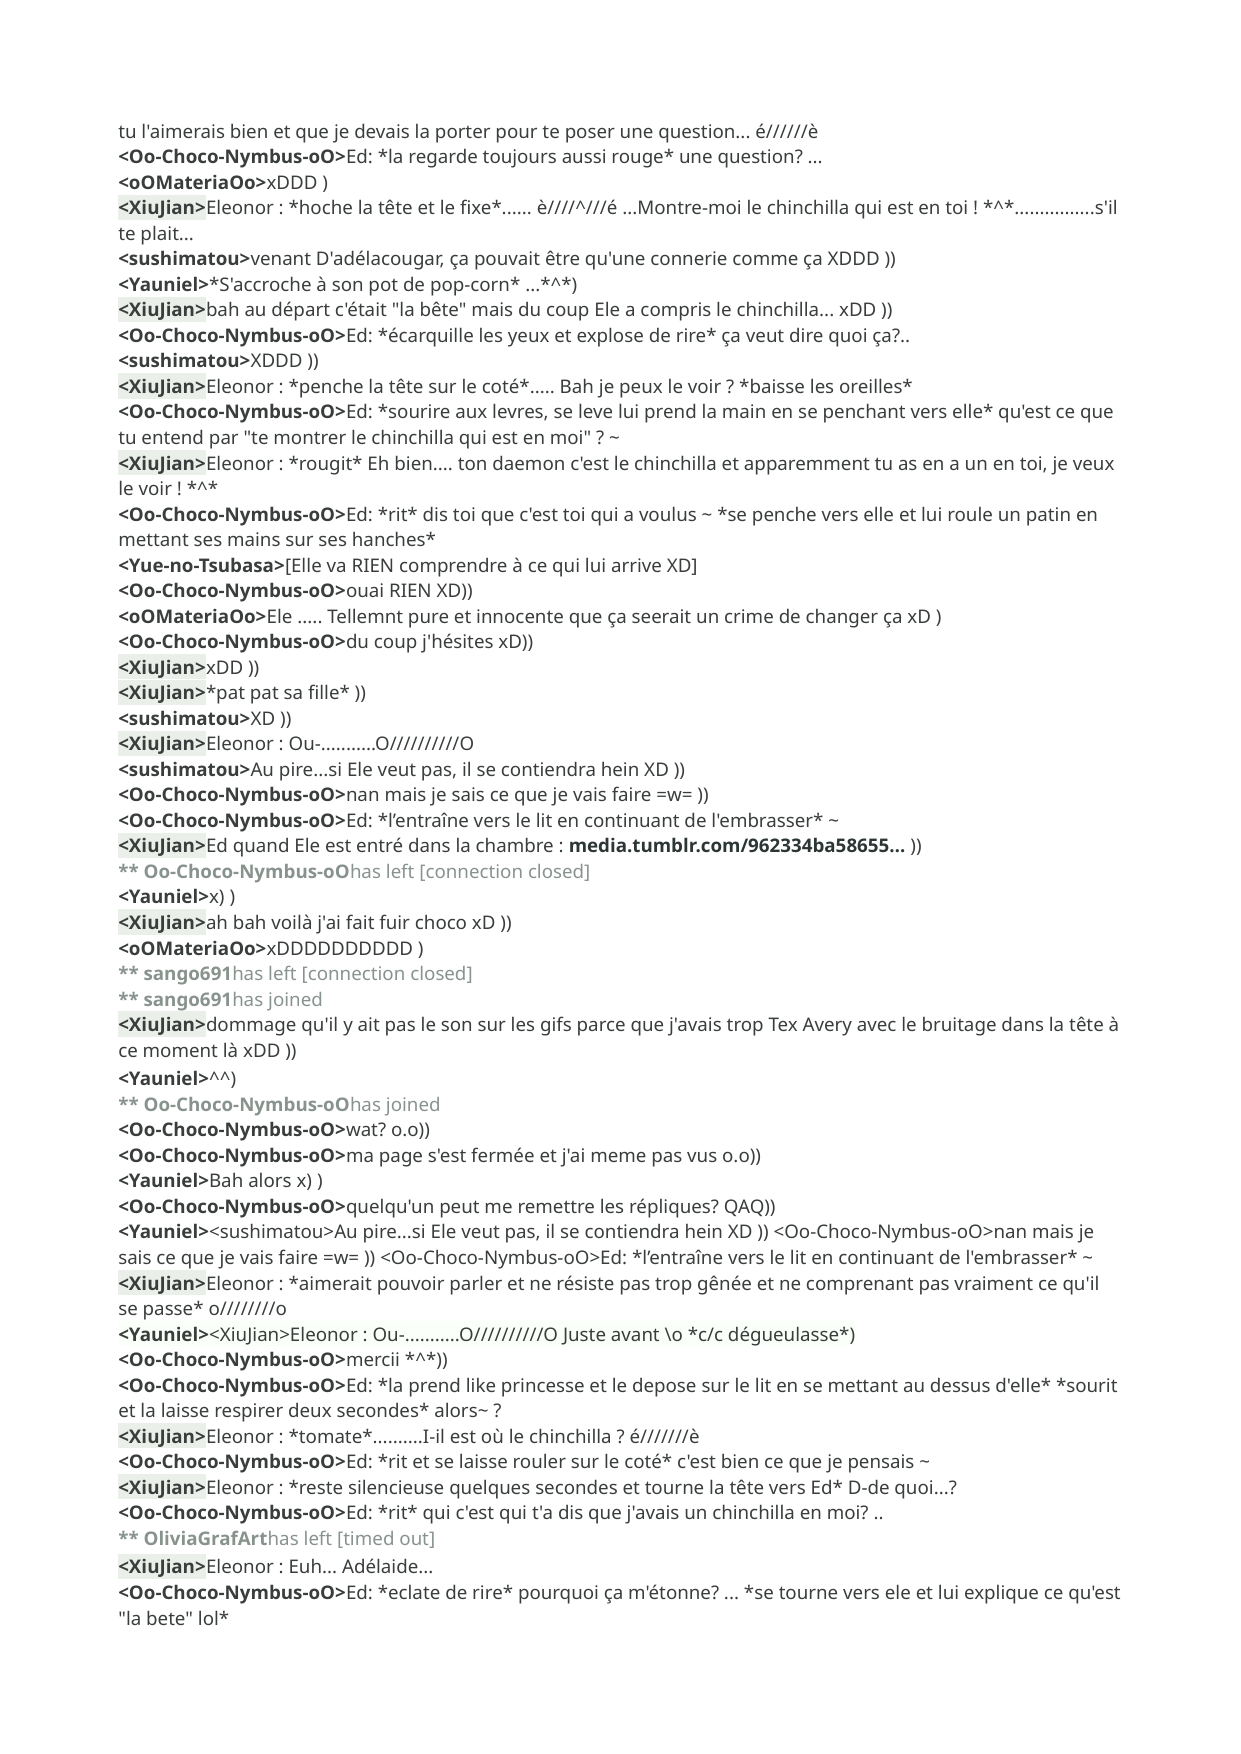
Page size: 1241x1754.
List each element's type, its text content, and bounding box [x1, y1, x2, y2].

text <Oo-Choco-Nymbus-oO>Ed: *sourire aux levres, se leve lui prend la main en se penchant vers elle* qu'est ce que tu entend par "te montrer le chinchilla qui est en moi" ? ~ <XiuJian>Eleonor : *rougit* Eh bien.... ton daemon c'est le chinchilla et apparemment tu as en a un en toi, je veux le voir ! *^* <Oo-Choco-Nymbus-oO>Ed: *rit* dis toi que c'est toi qui a voulus ~ *se penche vers elle et lui roule un patin en mettant ses mains sur ses hanches* <Yue-no-Tsubasa>[Elle va RIEN comprendre à ce qui lui arrive XD] <Oo-Choco-Nymbus-oO>ouai RIEN XD)) <oOMateriaOo>Ele ..... Tellemnt pure et innocente que ça seerait un crime de changer ça xD ) <Oo-Choco-Nymbus-oO>du coup j'hésites xD)) <XiuJian>xDD )) <XiuJian>*pat pat sa fille* )) <sushimatou>XD )) <XiuJian>Eleonor : Ou-...........O//////////O <sushimatou>Au pire...si Ele veut pas, il se contiendra hein XD )) <Oo-Choco-Nymbus-oO>nan mais je sais ce que je vais faire =w= )) <Oo-Choco-Nymbus-oO>Ed: *l’entraîne vers le lit en continuant de l'embrasser* ~ <XiuJian>Ed quand Ele est entré dans la chambre : media.tumblr.com/962334ba58655… )) ** Oo-Choco-Nymbus-oOhas left [connection closed] <Yauniel>x) ) <XiuJian>ah bah voilà j'ai fait fuir choco xD )) <oOMateriaOo>xDDDDDDDDDD ) ** sango691has left [connection closed] ** sango691has joined <XiuJian>dommage qu'il y ait pas le son sur les gifs parce que j'avais trop Tex Avery avec le bruitage dans la tête à ce moment là xDD )) <Yauniel>^^) [118, 399, 1122, 1091]
text <Oo-Choco-Nymbus-oO>Ed: *eclate de rire* pourquoi ça m'étonne? ... *se tourne vers ele et lui explique ce qu'est "la bete" lol* [118, 1579, 1122, 1630]
text tu l'aimerais bien et que je devais la porter pour te poser une question... é//////è <Oo-Choco-Nymbus-oO>Ed: *la regarde toujours aussi rouge* une question? ... <oOMateriaOo>xDDD ) <XiuJian>Eleonor : *hoche la tête et le fixe*...... è////^///é ...Montre-moi le chinchilla qui est en toi ! *^*................s'il te plait... <sushimatou>venant D'adélacougar, ça pouvait être qu'une connerie comme ça XDDD )) <Yauniel>*S'accroche à son pot de pop-corn* ...*^*) <XiuJian>bah au départ c'était "la bête" mais du coup Ele a compris le chinchilla... xDD )) <Oo-Choco-Nymbus-oO>Ed: *écarquille les yeux et explose de rire* ça veut dire quoi ça?.. <sushimatou>XDDD )) <XiuJian>Eleonor : *penche la tête sur le coté*..... Bah je peux le voir ? *baisse les oreilles* [118, 118, 1122, 399]
text ** Oo-Choco-Nymbus-oOhas joined <Oo-Choco-Nymbus-oO>wat? o.o)) <Oo-Choco-Nymbus-oO>ma page s'est fermée et j'ai meme pas vus o.o)) <Yauniel>Bah alors x) ) <Oo-Choco-Nymbus-oO>quelqu'un peut me remettre les répliques? QAQ)) <Yauniel><sushimatou>Au pire...si Ele veut pas, il se contiendra hein XD )) <Oo-Choco-Nymbus-oO>nan mais je sais ce que je vais faire =w= )) <Oo-Choco-Nymbus-oO>Ed: *l’entraîne vers le lit en continuant de l'embrasser* ~ <XiuJian>Eleonor : *aimerait pouvoir parler et ne résiste pas trop gênée et ne comprenant pas vraiment ce qu'il se passe* o////////o <Yauniel><XiuJian>Eleonor : Ou-...........O//////////O Juste avant \o *c/c dégueulasse*) <Oo-Choco-Nymbus-oO>mercii *^*)) <Oo-Choco-Nymbus-oO>Ed: *la prend like princesse et le depose sur le lit en se mettant au dessus d'elle* *sourit et la laisse respirer deux secondes* alors~ ? <XiuJian>Eleonor : *tomate*..........I-il est où le chinchilla ? é///////è <Oo-Choco-Nymbus-oO>Ed: *rit et se laisse rouler sur le coté* c'est bien ce que je pensais ~ <XiuJian>Eleonor : *reste silencieuse quelques secondes et tourne la tête vers Ed* D-de quoi...? <Oo-Choco-Nymbus-oO>Ed: *rit* qui c'est qui t'a dis que j'avais un chinchilla en moi? .. ** OliviaGrafArthas left [timed out] <XiuJian>Eleonor : Euh... Adélaide... [118, 1091, 1122, 1579]
